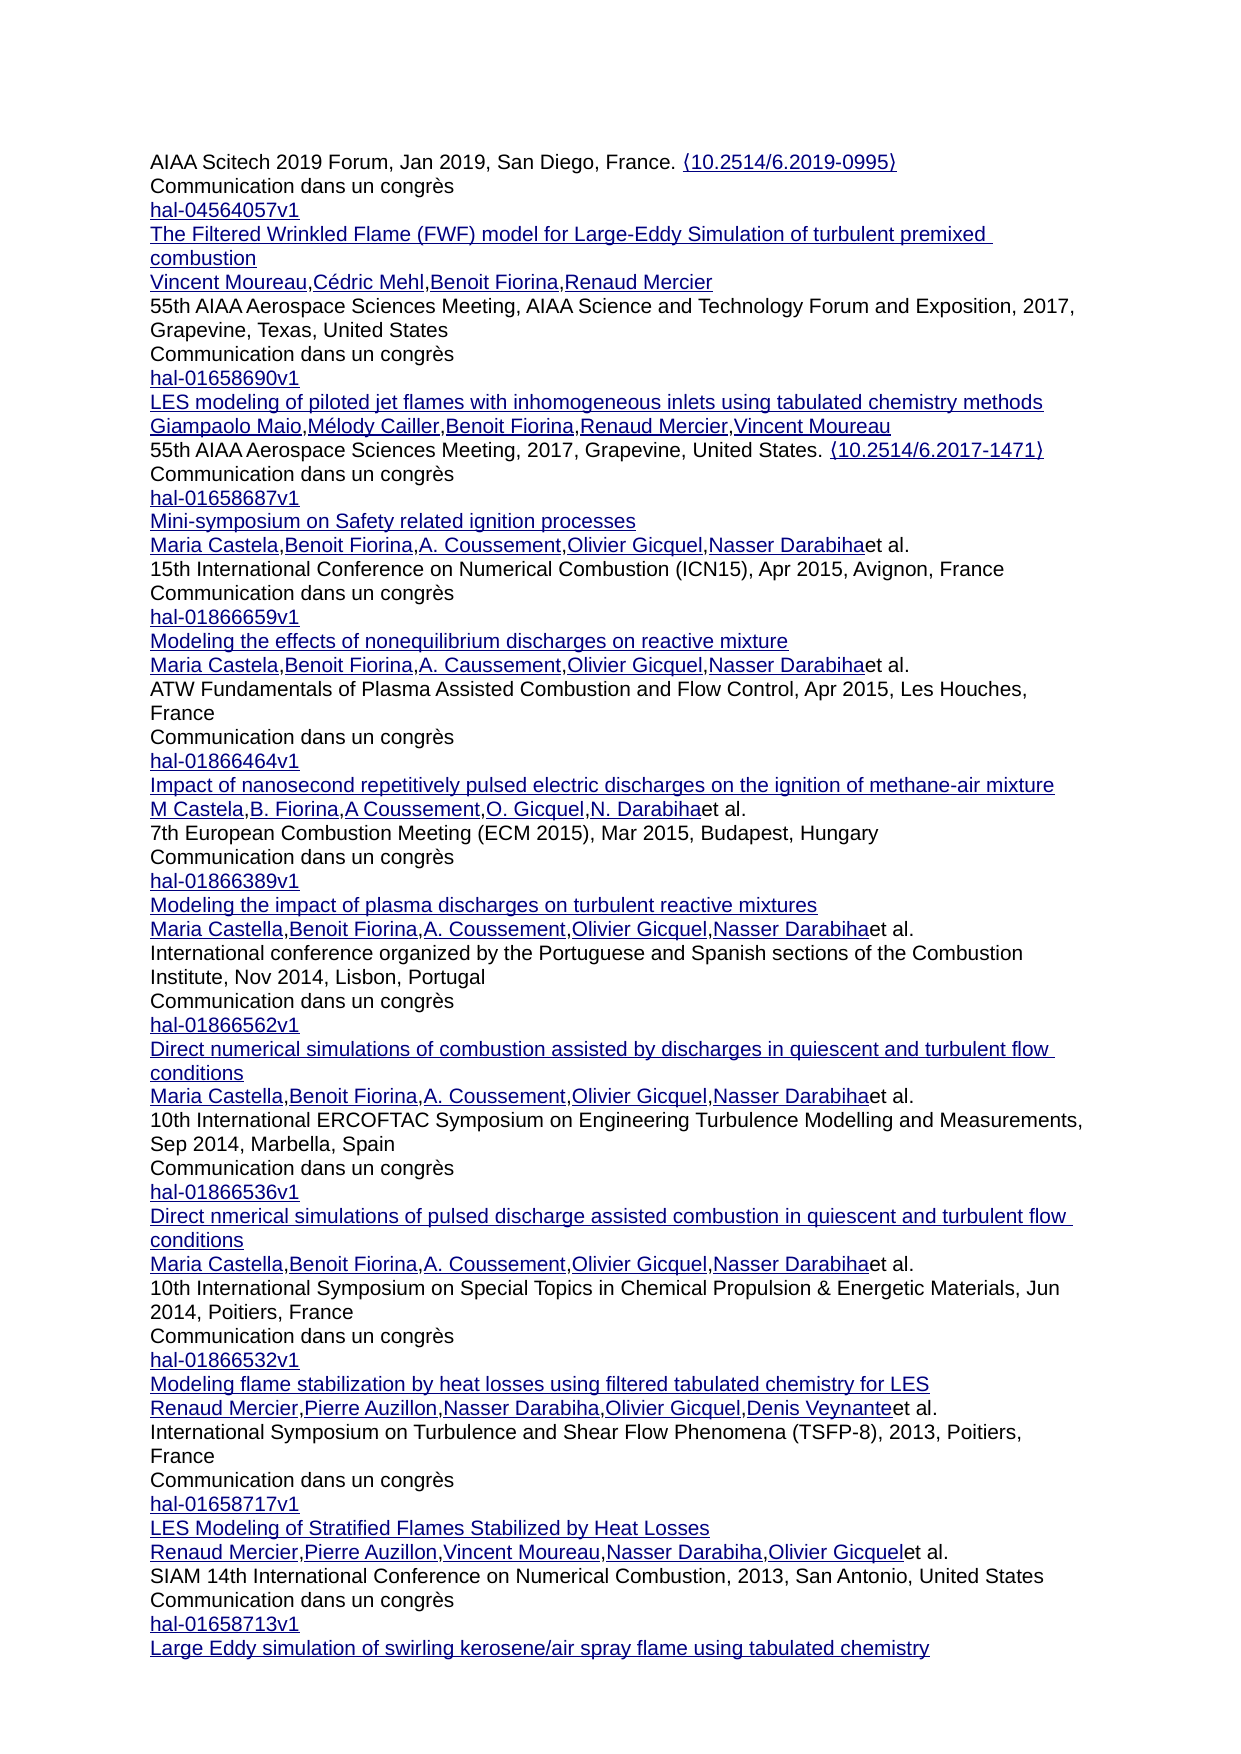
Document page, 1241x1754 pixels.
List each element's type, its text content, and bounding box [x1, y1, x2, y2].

table_cell Modeling the effects of nonequilibrium discharges on reactive mixture Maria Castela,Benoit Fiorina,A. Caussement,Olivier Gicquel,Nasser Darabihaet al. ATW Fundamentals of Plasma Assisted Combustion and Flow Control, Apr 2015, Les Houches, France Communication dans un congrès hal-01866464v1 [150, 629, 1090, 773]
table_cell AIAA Scitech 2019 Forum, Jan 2019, San Diego, France. ⟨10.2514/6.2019-0995⟩ Communication dans un congrès hal-04564057v1 [150, 150, 1090, 222]
table_cell Impact of nanosecond repetitively pulsed electric discharges on the ignition of methane-air mixture M Castela,B. Fiorina,A Coussement,O. Gicquel,N. Darabihaet al. 7th European Combustion Meeting (ECM 2015), Mar 2015, Budapest, Hungary Communication dans un congrès hal-01866389v1 [150, 773, 1090, 893]
table_cell The Filtered Wrinkled Flame (FWF) model for Large-Eddy Simulation of turbulent premixed combustion Vincent Moureau,Cédric Mehl,Benoit Fiorina,Renaud Mercier 55th AIAA Aerospace Sciences Meeting, AIAA Science and Technology Forum and Exposition, 2017, Grapevine, Texas, United States Communication dans un congrès hal-01658690v1 [150, 222, 1090, 389]
table_cell Direct nmerical simulations of pulsed discharge assisted combustion in quiescent and turbulent flow conditions Maria Castella,Benoit Fiorina,A. Coussement,Olivier Gicquel,Nasser Darabihaet al. 10th International Symposium on Special Topics in Chemical Propulsion & Energetic Materials, Jun 2014, Poitiers, France Communication dans un congrès hal-01866532v1 [150, 1204, 1090, 1372]
table_cell Modeling the impact of plasma discharges on turbulent reactive mixtures Maria Castella,Benoit Fiorina,A. Coussement,Olivier Gicquel,Nasser Darabihaet al. International conference organized by the Portuguese and Spanish sections of the Combustion Institute, Nov 2014, Lisbon, Portugal Communication dans un congrès hal-01866562v1 [150, 893, 1090, 1036]
table_cell Mini-symposium on Safety related ignition processes Maria Castela,Benoit Fiorina,A. Coussement,Olivier Gicquel,Nasser Darabihaet al. 15th International Conference on Numerical Combustion (ICN15), Apr 2015, Avignon, France Communication dans un congrès hal-01866659v1 [150, 509, 1090, 629]
table_cell Modeling flame stabilization by heat losses using filtered tabulated chemistry for LES Renaud Mercier,Pierre Auzillon,Nasser Darabiha,Olivier Gicquel,Denis Veynanteet al. International Symposium on Turbulence and Shear Flow Phenomena (TSFP-8), 2013, Poitiers, France Communication dans un congrès hal-01658717v1 [150, 1372, 1090, 1516]
table_cell Large Eddy simulation of swirling kerosene/air spray flame using tabulated chemistry [150, 1635, 1090, 1659]
table_cell LES modeling of piloted jet flames with inhomogeneous inlets using tabulated chemistry methods Giampaolo Maio,Mélody Cailler,Benoit Fiorina,Renaud Mercier,Vincent Moureau 55th AIAA Aerospace Sciences Meeting, 2017, Grapevine, United States. ⟨10.2514/6.2017-1471⟩ Communication dans un congrès hal-01658687v1 [150, 390, 1090, 509]
table_cell LES Modeling of Stratified Flames Stabilized by Heat Losses Renaud Mercier,Pierre Auzillon,Vincent Moureau,Nasser Darabiha,Olivier Gicquelet al. SIAM 14th International Conference on Numerical Combustion, 2013, San Antonio, United States Communication dans un congrès hal-01658713v1 [150, 1516, 1090, 1635]
table_cell Direct numerical simulations of combustion assisted by discharges in quiescent and turbulent flow conditions Maria Castella,Benoit Fiorina,A. Coussement,Olivier Gicquel,Nasser Darabihaet al. 10th International ERCOFTAC Symposium on Engineering Turbulence Modelling and Measurements, Sep 2014, Marbella, Spain Communication dans un congrès hal-01866536v1 [150, 1036, 1090, 1204]
